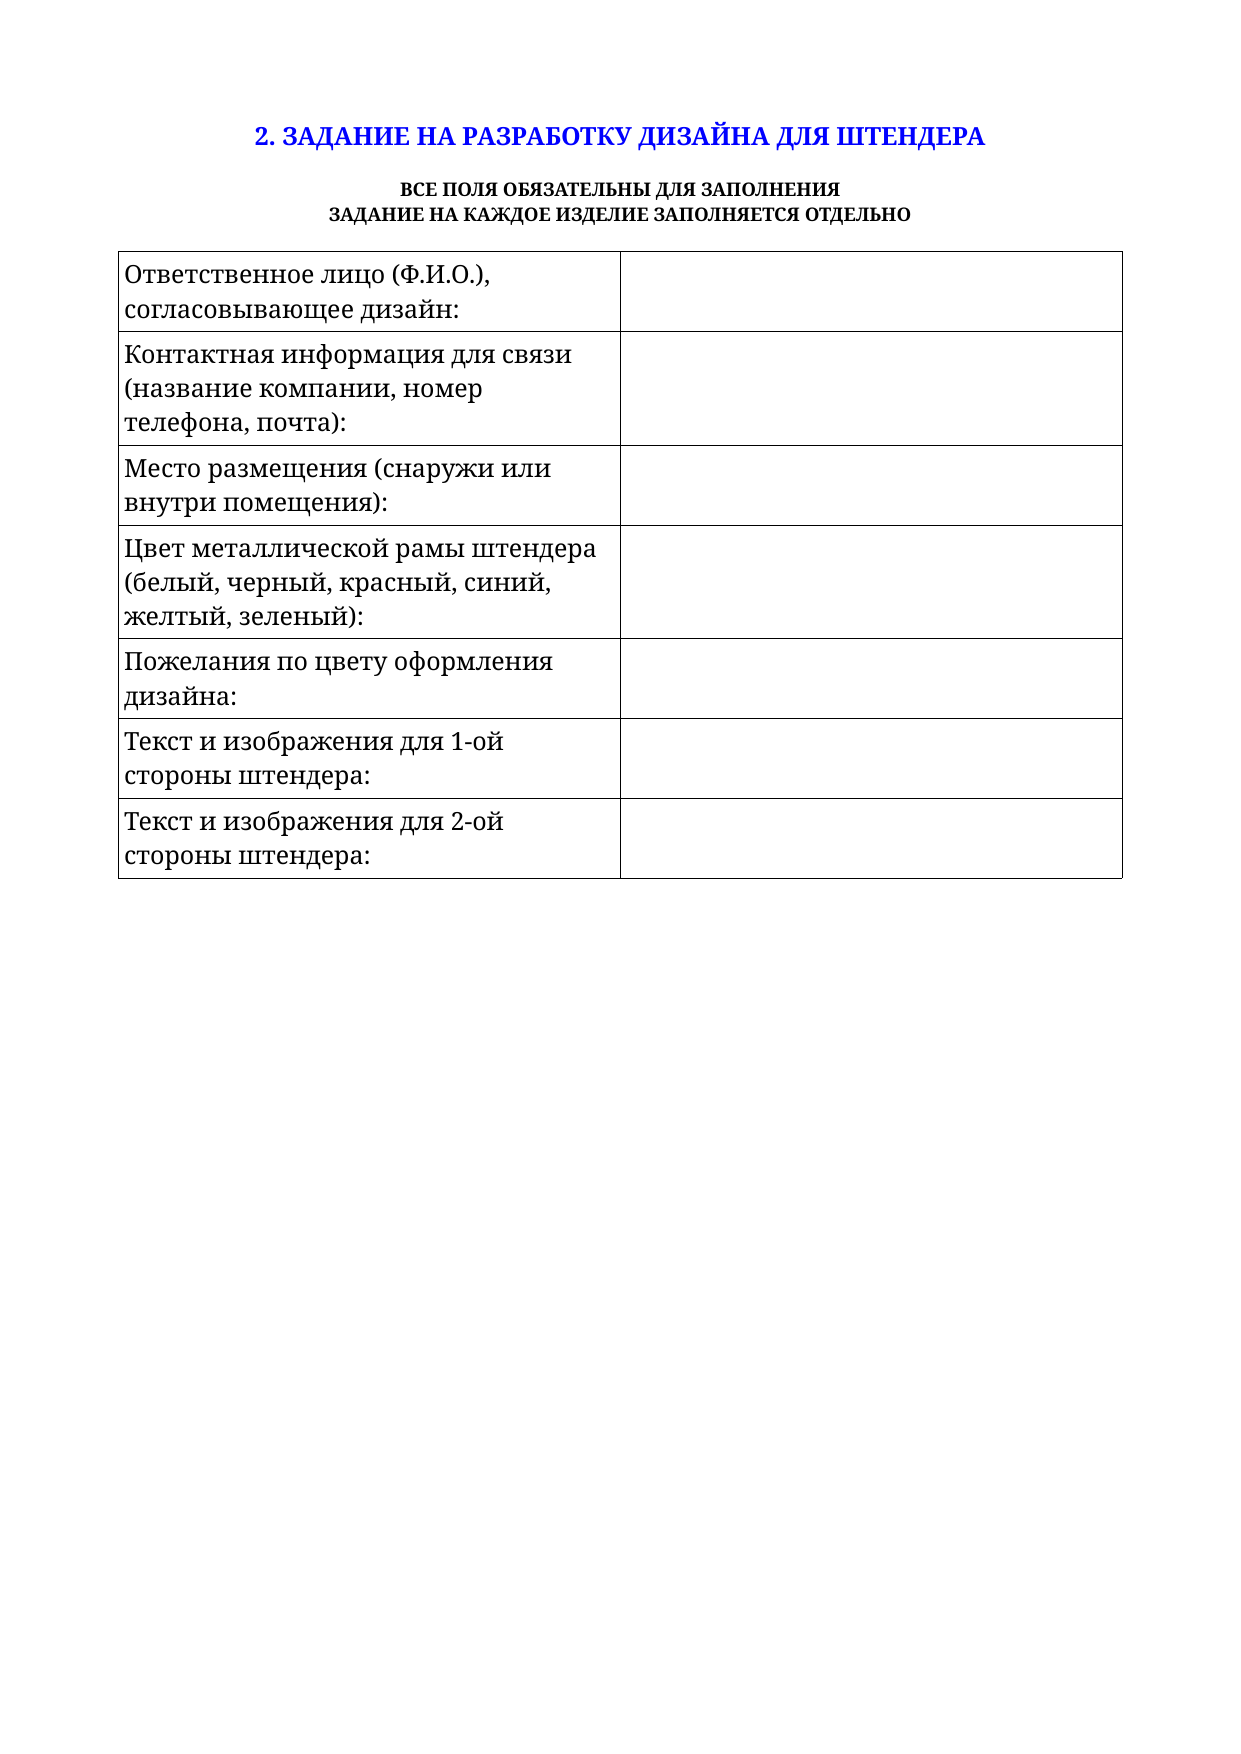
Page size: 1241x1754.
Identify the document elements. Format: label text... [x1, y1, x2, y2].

table_cell [621, 332, 1122, 445]
table_cell Цвет металлической рамы штендера (белый, черный, красный, синий, желтый, зеленый): [119, 526, 620, 638]
table_cell [621, 446, 1122, 524]
table_cell [621, 719, 1122, 798]
table_cell Пожелания по цвету оформления дизайна: [119, 639, 620, 718]
text ВСЕ ПОЛЯ ОБЯЗАТЕЛЬНЫ ДЛЯ ЗАПОЛНЕНИЯ [118, 176, 1122, 202]
table_header Текст и изображения для 2-ой стороны штендера: [119, 799, 620, 877]
table_header [621, 252, 1122, 331]
table_cell Место размещения (снаружи или внутри помещения): [119, 446, 620, 524]
table_header [621, 799, 1122, 877]
table_header Ответственное лицо (Ф.И.О.), согласовывающее дизайн: [119, 252, 620, 331]
text ЗАДАНИЕ НА КАЖДОЕ ИЗДЕЛИЕ ЗАПОЛНЯЕТСЯ ОТДЕЛЬНО [118, 202, 1122, 227]
table_cell [621, 526, 1122, 638]
text 2. ЗАДАНИЕ НА РАЗРАБОТКУ ДИЗАЙНА ДЛЯ ШТЕНДЕРА [118, 118, 1122, 152]
table_cell Контактная информация для связи (название компании, номер телефона, почта): [119, 332, 620, 445]
table_cell Текст и изображения для 1-ой стороны штендера: [119, 719, 620, 798]
table_cell [621, 639, 1122, 718]
